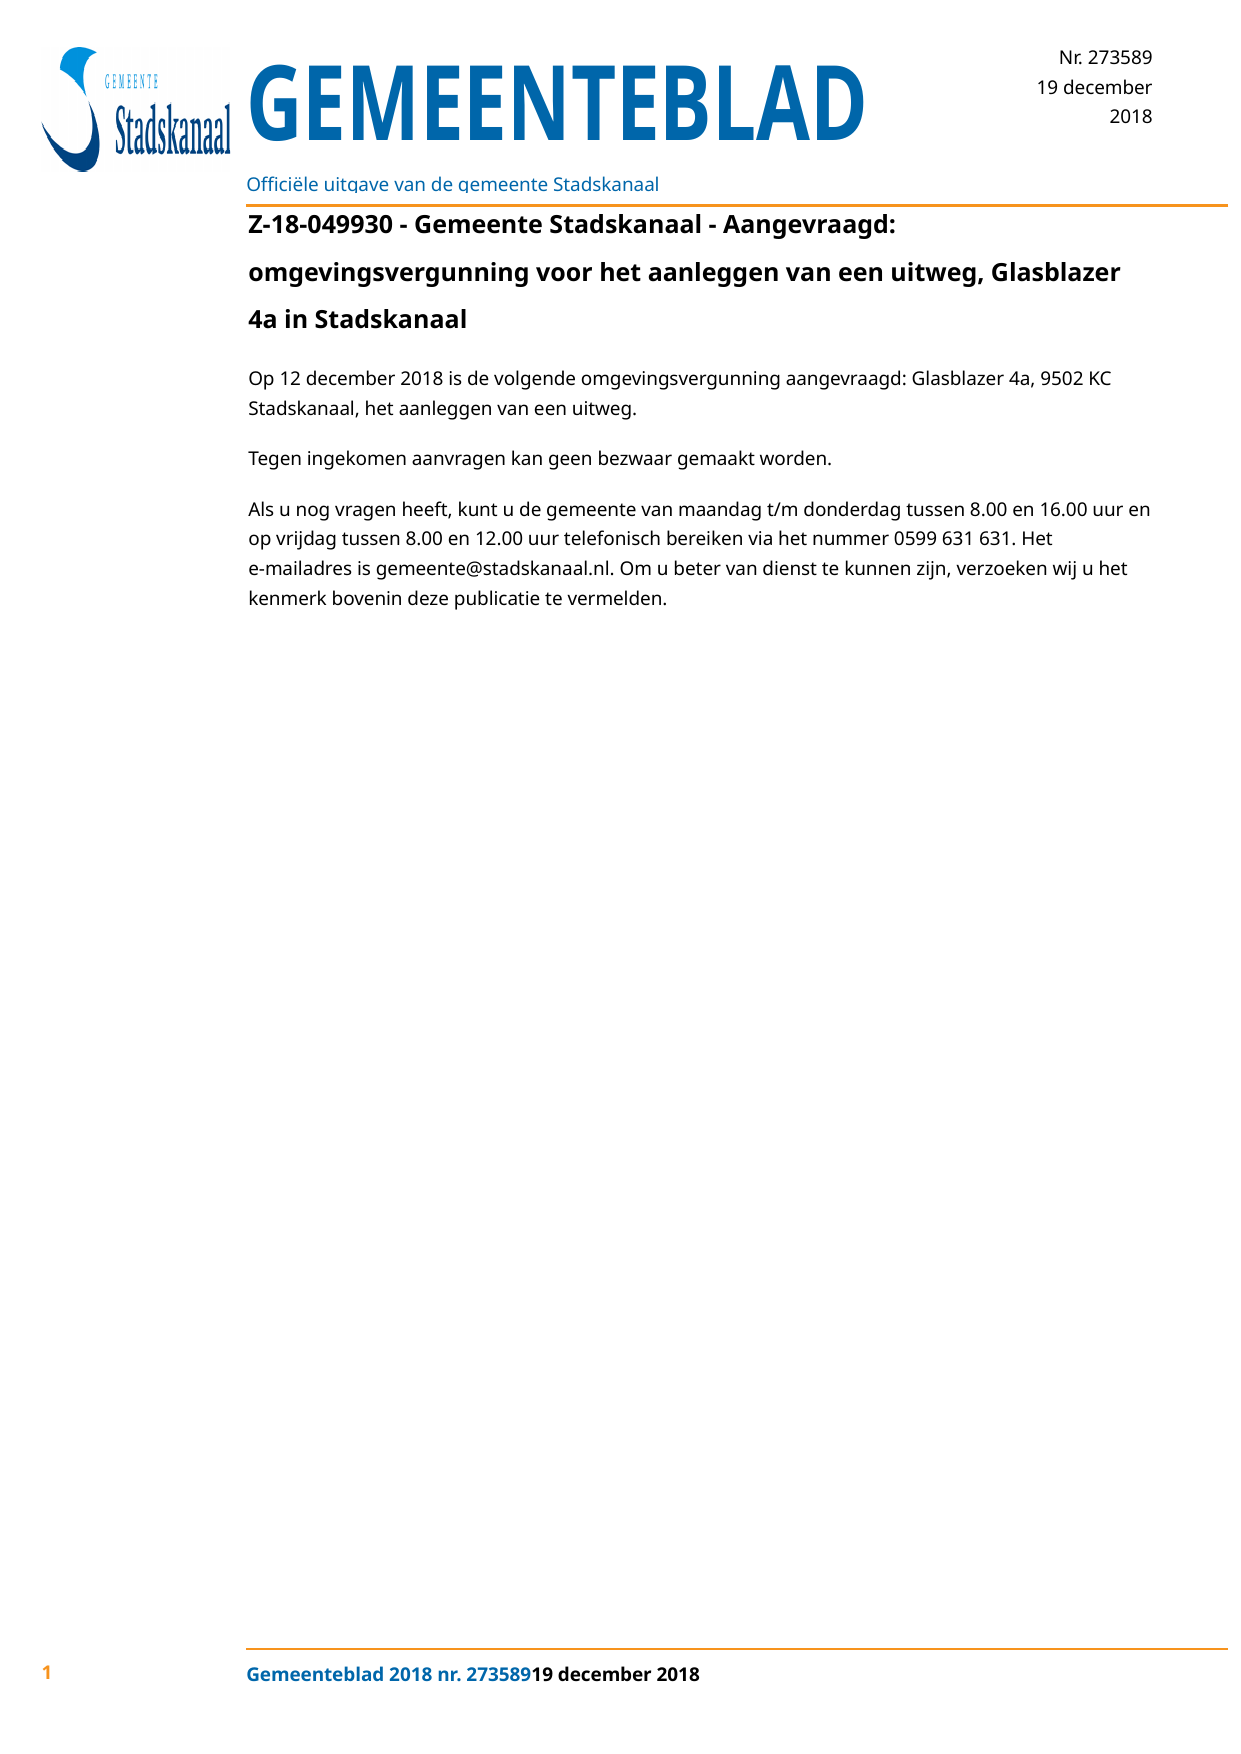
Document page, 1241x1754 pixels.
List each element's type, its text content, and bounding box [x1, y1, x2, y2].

picture [41, 47, 231, 172]
text Als u nog vragen heeft, kunt u de gemeente van maandag t/m donderdag tussen 8.00 en 16.00 uur en op vrijdag tussen 8.00 en 12.00 uur telefonisch bereiken via het nummer 0599 631 631. Het e‑mailadres is gemeente@stadskanaal.nl. Om u beter van dienst te kunnen zijn, verzoeken wij u het kenmerk bovenin deze publicatie te vermelden. [248, 496, 1152, 610]
text Tegen ingekomen aanvragen kan geen bezwaar gemaakt worden. [248, 446, 1152, 471]
text Z-18-049930 - Gemeente Stadskanaal - Aangevraagd: omgevingsvergunning voor het aanleggen van een uitweg, Glasblazer 4a in Stadskanaal [248, 207, 1152, 336]
text Op 12 december 2018 is de volgende omgevingsvergunning aangevraagd: Glasblazer 4a, 9502 KC Stadskanaal, het aanleggen van een uitweg. [248, 366, 1152, 421]
